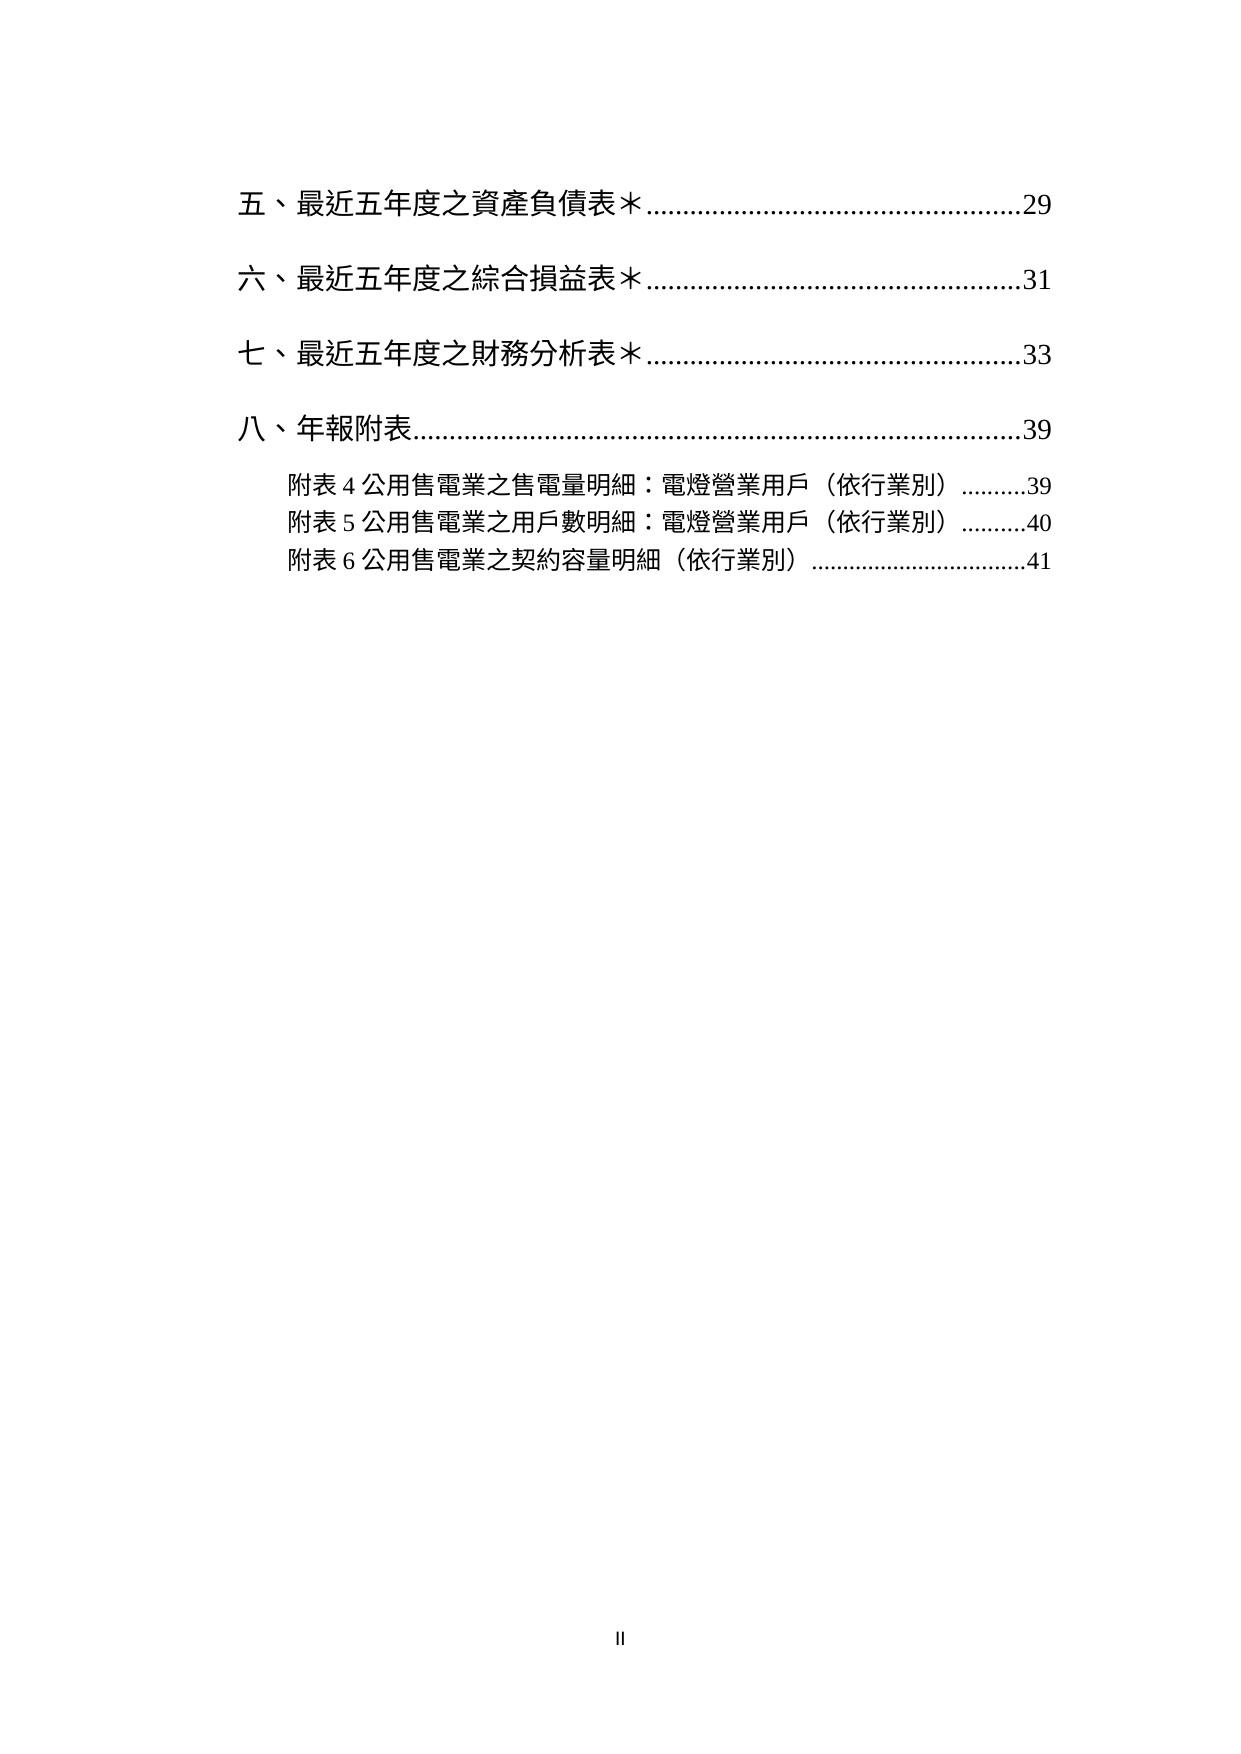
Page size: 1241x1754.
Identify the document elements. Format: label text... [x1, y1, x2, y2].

text 附表4 公用售電業之售電量明細：電燈營業用戶（依行業別） 39 [287, 464, 1053, 502]
text 五、最近五年度之資產負債表＊ 29 [237, 164, 1053, 239]
text 六、最近五年度之綜合損益表＊ 31 [237, 239, 1053, 314]
text 八、年報附表 39 [237, 389, 1053, 464]
text 附表6 公用售電業之契約容量明細（依行業別） 41 [287, 539, 1053, 577]
text 附表5 公用售電業之用戶數明細：電燈營業用戶（依行業別） 40 [287, 502, 1053, 539]
text 七、最近五年度之財務分析表＊ 33 [237, 314, 1053, 389]
